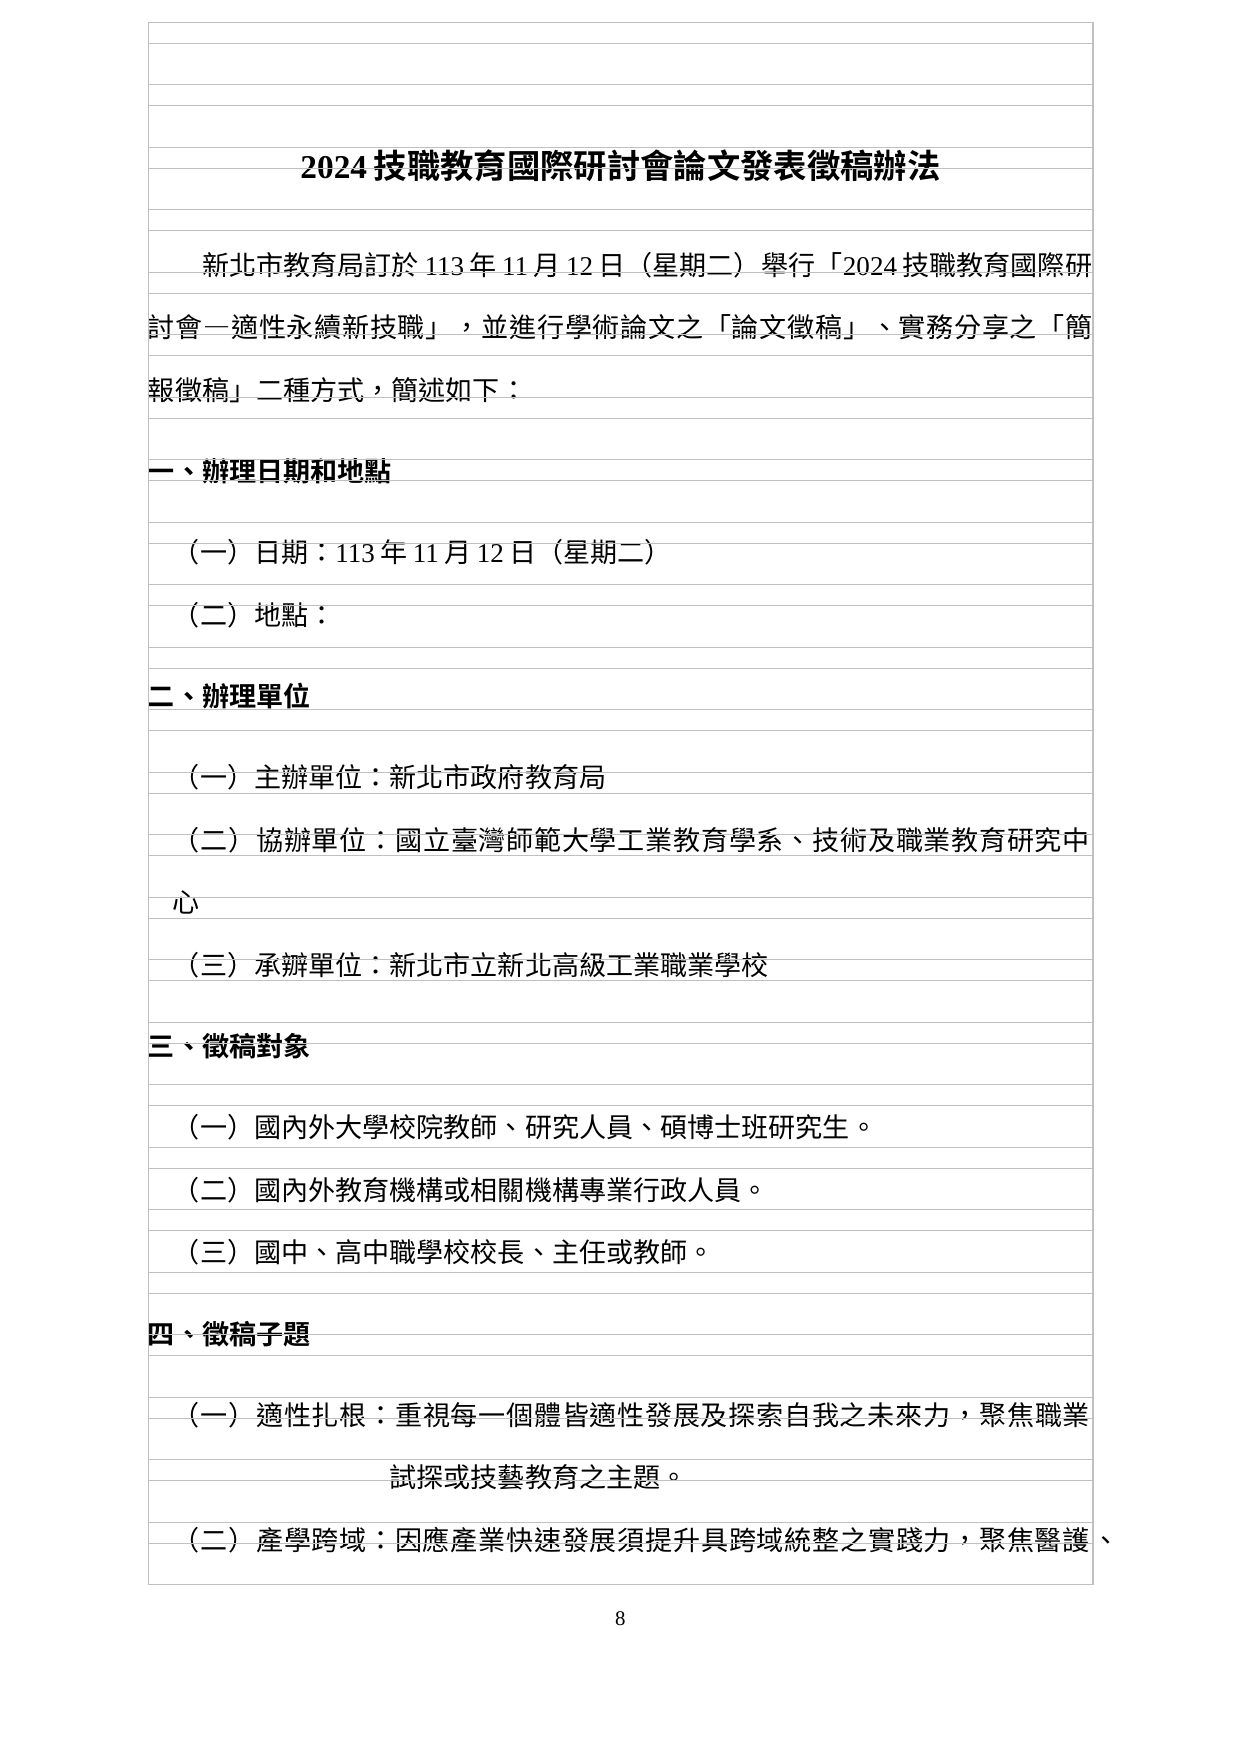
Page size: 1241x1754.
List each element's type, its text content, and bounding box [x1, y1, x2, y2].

text [149, 710, 1092, 716]
text （一）適性扎根：重視每一個體皆適性發展及探索自我之未來力，聚焦職業試探或技藝教育之主題。 [173, 1398, 1092, 1418]
text 二、辦理單位 [149, 669, 1092, 709]
text （一）國內外大學校院教師、研究人員、碩博士班研究生。 [173, 1106, 1092, 1147]
text 一、辦理日期和地點 [149, 481, 1092, 491]
text （三）承辧單位：新北市立新北高級工業職業學校 [173, 922, 1092, 959]
text [173, 1148, 1092, 1168]
text （二）地點： [173, 606, 1092, 634]
text [149, 653, 1092, 668]
text 新北市教育局訂於113年11月12日（星期二）舉行「2024技職教育國際研討會—適性永續新技職」，並進行學術論文之「論文徵稿」、實務分享之「簡報徵稿」二種方式，簡述如下： [149, 222, 1092, 230]
text （一）日期：113年11月12日（星期二） [173, 544, 1092, 572]
text 三、徵稿對象 [149, 1044, 1092, 1066]
text （一）適性扎根：重視每一個體皆適性發展及探索自我之未來力，聚焦職業試探或技藝教育之主題。 [173, 1372, 1092, 1397]
text [173, 585, 1092, 605]
text 新北市教育局訂於113年11月12日（星期二）舉行「2024技職教育國際研討會—適性永續新技職」，並進行學術論文之「論文徵稿」、實務分享之「簡報徵稿」二種方式，簡述如下： [149, 231, 1092, 272]
text [173, 1210, 1092, 1230]
text 2024技職教育國際研討會論文發表徵稿辦法 [149, 169, 1092, 184]
text 一、辦理日期和地點 [385, 460, 1092, 480]
text （一）主辦單位：新北市政府教育局 [173, 734, 1092, 772]
text （一）適性扎根：重視每一個體皆適性發展及探索自我之未來力，聚焦職業試探或技藝教育之主題。 [173, 1481, 1092, 1497]
text （二）協辦單位：國立臺灣師範大學工業教育學系、技術及職業教育研究中心 [173, 835, 1092, 855]
text （二）協辦單位：國立臺灣師範大學工業教育學系、技術及職業教育研究中心 [173, 797, 1092, 834]
text 四、徵稿子題 [149, 1335, 1092, 1353]
text 三、徵稿對象 [149, 1003, 1092, 1022]
text （二）產學跨域：因應產業快速發展須提升具跨域統整之實踐力，聚焦醫護、或海事產業人才培育一貫化之主題。 [173, 1523, 1092, 1543]
text [173, 572, 1092, 584]
text 新北市教育局訂於113年11月12日（星期二）舉行「2024技職教育國際研討會—適性永續新技職」，並進行學術論文之「論文徵稿」、實務分享之「簡報徵稿」二種方式，簡述如下： [149, 273, 1092, 293]
text 新北市教育局訂於113年11月12日（星期二）舉行「2024技職教育國際研討會—適性永續新技職」，並進行學術論文之「論文徵稿」、實務分享之「簡報徵稿」二種方式，簡述如下： [149, 335, 1092, 355]
text [173, 1085, 1092, 1105]
text 新北市教育局訂於113年11月12日（星期二）舉行「2024技職教育國際研討會—適性永續新技職」，並進行學術論文之「論文徵稿」、實務分享之「簡報徵稿」二種方式，簡述如下： [149, 294, 1092, 334]
text 三、徵稿對象 [149, 1023, 1092, 1043]
text （二）協辦單位：國立臺灣師範大學工業教育學系、技術及職業教育研究中心 [173, 898, 1092, 918]
text 一、辦理日期和地點 [235, 460, 245, 480]
text （一）適性扎根：重視每一個體皆適性發展及探索自我之未來力，聚焦職業試探或技藝教育之主題。 [173, 1419, 1092, 1459]
text [173, 523, 1092, 543]
text 四、徵稿子題 [149, 1294, 1092, 1334]
text [173, 509, 1092, 522]
text 2024技職教育國際研討會論文發表徵稿辦法 [149, 148, 1092, 168]
text （一）主辦單位：新北市政府教育局 [173, 773, 1092, 793]
text （二）國內外教育機構或相關機構專業行政人員。 [173, 1169, 1092, 1209]
text （二）協辦單位：國立臺灣師範大學工業教育學系、技術及職業教育研究中心 [173, 856, 1092, 897]
text （二）產學跨域：因應產業快速發展須提升具跨域統整之實踐力，聚焦醫護、或海事產業人才培育一貫化之主題。 [173, 1544, 1092, 1559]
text 一、辦理日期和地點 [149, 460, 205, 480]
text 新北市教育局訂於113年11月12日（星期二）舉行「2024技職教育國際研討會—適性永續新技職」，並進行學術論文之「論文徵稿」、實務分享之「簡報徵稿」二種方式，簡述如下： [149, 356, 1092, 397]
text 一、辦理日期和地點 [249, 460, 260, 480]
text （二）產學跨域：因應產業快速發展須提升具跨域統整之實踐力，聚焦醫護、或海事產業人才培育一貫化之主題。 [173, 1497, 1092, 1522]
text 新北市教育局訂於113年11月12日（星期二）舉行「2024技職教育國際研討會—適性永續新技職」，並進行學術論文之「論文徵稿」、實務分享之「簡報徵稿」二種方式，簡述如下： [149, 398, 1092, 409]
text （三）國中、高中職學校校長、主任或教師。 [173, 1231, 1092, 1272]
text 一、辦理日期和地點 [351, 460, 370, 480]
text 一、辦理日期和地點 [319, 460, 354, 480]
text （三）承辧單位：新北市立新北高級工業職業學校 [173, 960, 1092, 980]
text 一、辦理日期和地點 [149, 428, 1092, 459]
text 2024技職教育國際研討會論文發表徵稿辦法 [149, 122, 1092, 147]
text （一）適性扎根：重視每一個體皆適性發展及探索自我之未來力，聚焦職業試探或技藝教育之主題。 [173, 1460, 1092, 1480]
